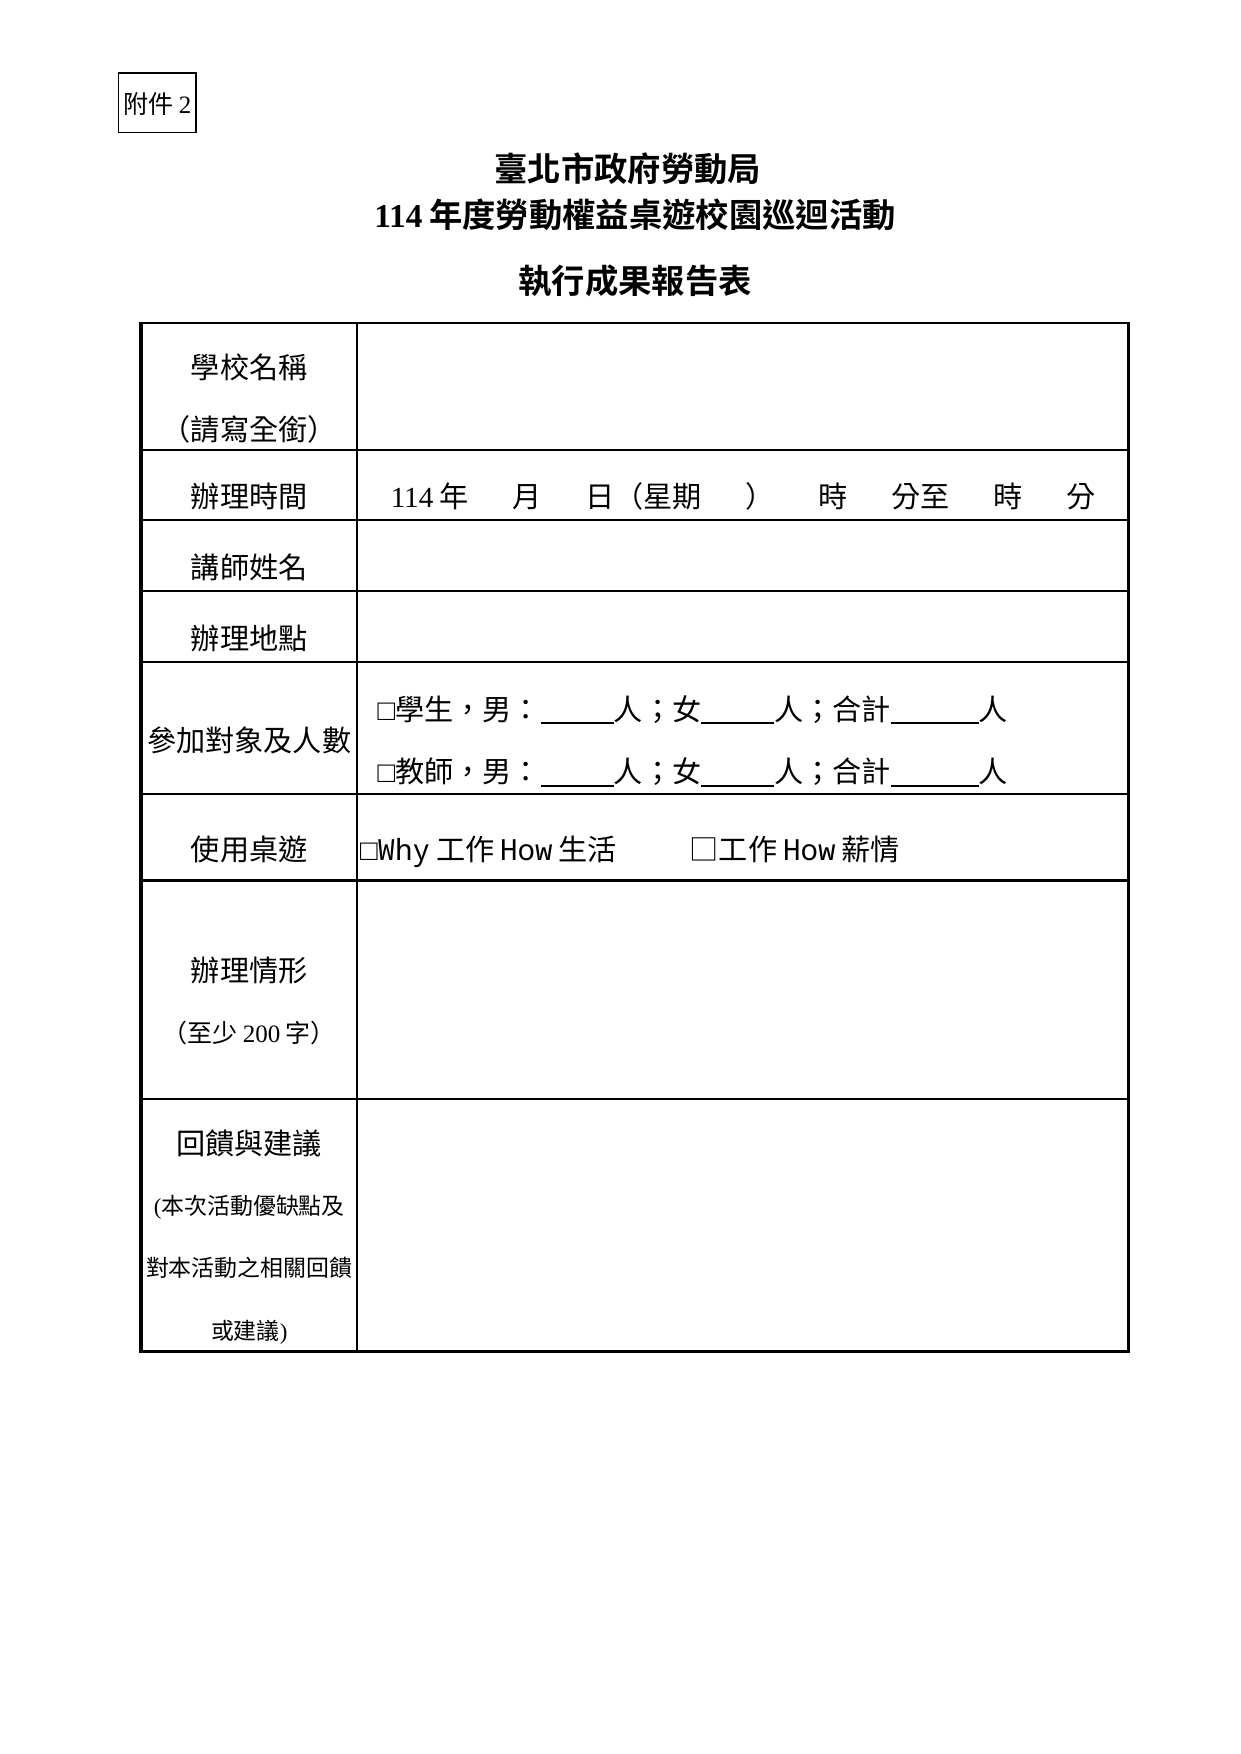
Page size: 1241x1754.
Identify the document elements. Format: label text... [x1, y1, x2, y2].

table_cell [358, 882, 1127, 1098]
table_cell 辦理時間 [143, 451, 356, 519]
text 附件2 [119, 74, 195, 124]
table_cell 講師姓名 [143, 521, 356, 589]
table_cell [358, 592, 1127, 661]
table_cell 辦理情形 （至少200字） [143, 882, 356, 1098]
table_cell □Why工作How生活 □工作How薪情 [358, 795, 1127, 879]
table_cell [358, 521, 1127, 589]
table_cell 辦理地點 [143, 592, 356, 661]
table_header 學校名稱 （請寫全銜） [143, 324, 356, 449]
table_cell 使用桌遊 [143, 795, 356, 879]
table_header [358, 324, 1127, 449]
table_cell □學生，男： 人；女 人；合計 人 □教師，男： 人；女 人；合計 人 [358, 663, 1127, 793]
table_cell 114年 月 日（星期 ） 時 分至 時 分 [358, 451, 1127, 519]
table_cell 參加對象及人數 [143, 663, 356, 793]
text 臺北市政府勞動局 [103, 73, 1152, 187]
table_cell [358, 1100, 1127, 1350]
text 執行成果報告表 [118, 237, 1152, 300]
table_cell 回饋與建議 (本次活動優缺點及對本活動之相關回饋或建議) [143, 1100, 356, 1350]
text 114年度勞動權益桌遊校園巡迴活動 [118, 187, 1152, 237]
